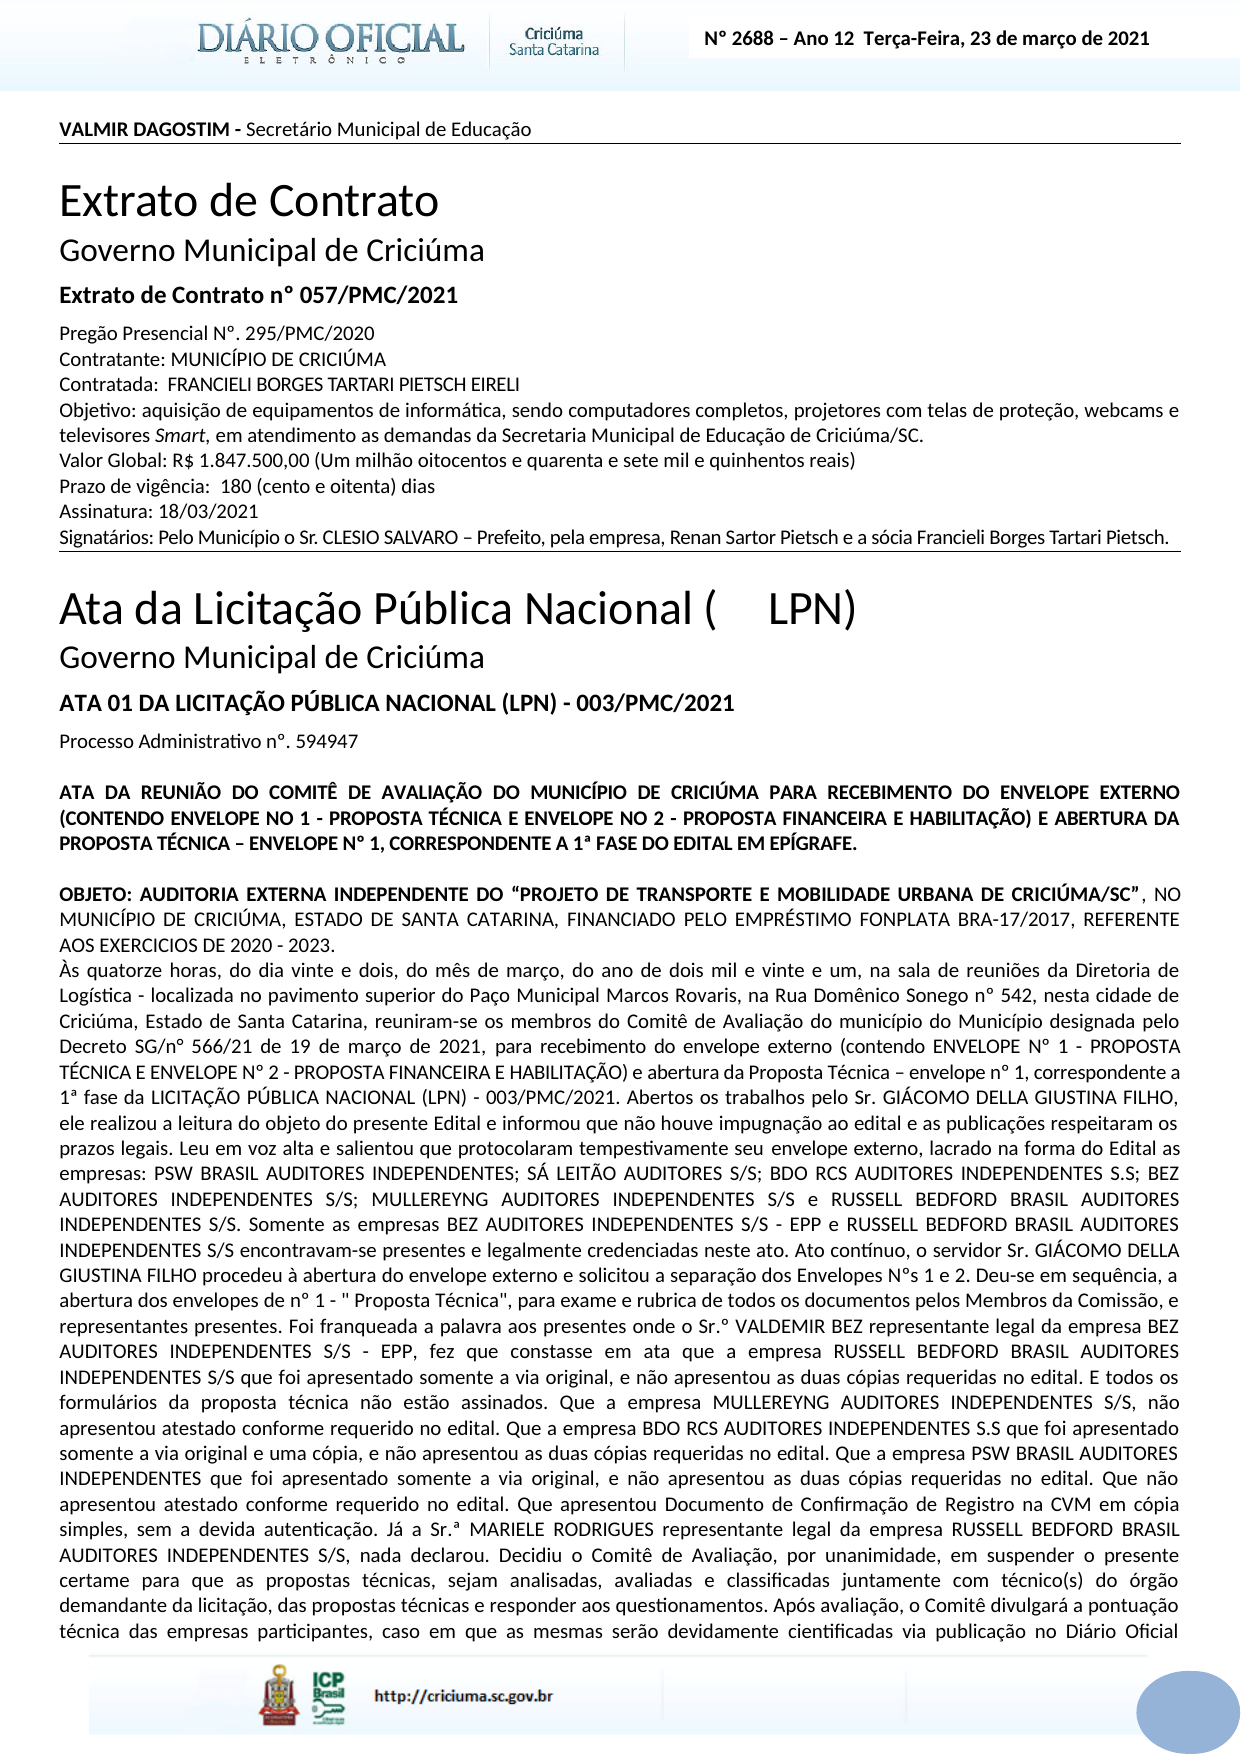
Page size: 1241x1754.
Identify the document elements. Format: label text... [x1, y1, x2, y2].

text Objetivo: aquisição de equipamentos de informática, sendo computadores completos, projetores com telas de proteção, webcams e televisores Smart, em atendimento as demandas da Secretaria Municipal de Educação de Criciúma/SC. [59, 397, 1181, 448]
text Contratada: FRANCIELI BORGES TARTARI PIETSCH EIRELI [59, 371, 1181, 397]
text OBJETO: AUDITORIA EXTERNA INDEPENDENTE DO “PROJETO DE TRANSPORTE E MOBILIDADE URBANA DE CRICIÚMA/SC”, NO MUNICÍPIO DE CRICIÚMA, ESTADO DE SANTA CATARINA, FINANCIADO PELO EMPRÉSTIMO FONPLATA BRA-17/2017, REFERENTE AOS EXERCICIOS DE 2020 - 2023. [59, 881, 1181, 957]
text Prazo de vigência: 180 (cento e oitenta) dias [59, 473, 1181, 498]
text Processo Administrativo nº. 594947 [59, 728, 1181, 754]
text Signatários: Pelo Município o Sr. CLESIO SALVARO – Prefeito, pela empresa, Renan Sartor Pietsch e a sócia Francieli Borges Tartari Pietsch. [59, 524, 1181, 551]
text Contratante: MUNICÍPIO DE CRICIÚMA [59, 346, 1181, 371]
text Pregão Presencial Nº. 295/PMC/2020 [59, 321, 1181, 346]
text Extrato de Contrato [59, 170, 1181, 228]
text Governo Municipal de Criciúma [59, 228, 1181, 269]
text Governo Municipal de Criciúma [59, 636, 1181, 677]
text Extrato de Contrato nº 057/PMC/2021 [59, 280, 1181, 310]
text Valor Global: R$ 1.847.500,00 (Um milhão oitocentos e quarenta e sete mil e quinhentos reais) [59, 448, 1181, 473]
text ATA 01 DA LICITAÇÃO PÚBLICA NACIONAL (LPN) - 003/PMC/2021 [59, 688, 1181, 718]
text Às quatorze horas, do dia vinte e dois, do mês de março, do ano de dois mil e vinte e um, na sala de reuniões da Diretoria de Logística - localizada no pavimento superior do Paço Municipal Marcos Rovaris, na Rua Domênico Sonego nº 542, nesta cidade de Criciúma, Estado de Santa Catarina, reuniram-se os membros do Comitê de Avaliação do município do Município designada pelo Decreto SG/n° 566/21 de 19 de março de 2021, para recebimento do envelope externo (contendo ENVELOPE Nº 1 - PROPOSTA TÉCNICA E ENVELOPE Nº 2 - PROPOSTA FINANCEIRA E HABILITAÇÃO) e abertura da Proposta Técnica – envelope nº 1, correspondente a 1ª fase da LICITAÇÃO PÚBLICA NACIONAL (LPN) - 003/PMC/2021. Abertos os trabalhos pelo Sr. GIÁCOMO DELLA GIUSTINA FILHO, ele realizou a leitura do objeto do presente Edital e informou que não houve impugnação ao edital e as publicações respeitaram os prazos legais. Leu em voz alta e salientou que protocolaram tempestivamente seu envelope externo, lacrado na forma do Edital as empresas: PSW BRASIL AUDITORES INDEPENDENTES; SÁ LEITÃO AUDITORES S/S; BDO RCS AUDITORES INDEPENDENTES S.S; BEZ AUDITORES INDEPENDENTES S/S; MULLEREYNG AUDITORES INDEPENDENTES S/S e RUSSELL BEDFORD BRASIL AUDITORES INDEPENDENTES S/S. Somente as empresas BEZ AUDITORES INDEPENDENTES S/S - EPP e RUSSELL BEDFORD BRASIL AUDITORES INDEPENDENTES S/S encontravam-se presentes e legalmente credenciadas neste ato. Ato contínuo, o servidor Sr. GIÁCOMO DELLA GIUSTINA FILHO procedeu à abertura do envelope externo e solicitou a separação dos Envelopes Nºs 1 e 2. Deu-se em sequência, a abertura dos envelopes de nº 1 - " Proposta Técnica", para exame e rubrica de todos os documentos pelos Membros da Comissão, e representantes presentes. Foi franqueada a palavra aos presentes onde o Sr.º VALDEMIR BEZ representante legal da empresa BEZ AUDITORES INDEPENDENTES S/S - EPP, fez que constasse em ata que a empresa RUSSELL BEDFORD BRASIL AUDITORES INDEPENDENTES S/S que foi apresentado somente a via original, e não apresentou as duas cópias requeridas no edital. E todos os formulários da proposta técnica não estão assinados. Que a empresa MULLEREYNG AUDITORES INDEPENDENTES S/S, não apresentou atestado conforme requerido no edital. Que a empresa BDO RCS AUDITORES INDEPENDENTES S.S que foi apresentado somente a via original e uma cópia, e não apresentou as duas cópias requeridas no edital. Que a empresa PSW BRASIL AUDITORES INDEPENDENTES que foi apresentado somente a via original, e não apresentou as duas cópias requeridas no edital. Que não apresentou atestado conforme requerido no edital. Que apresentou Documento de Confirmação de Registro na CVM em cópia simples, sem a devida autenticação. Já a Sr.ª MARIELE RODRIGUES representante legal da empresa RUSSELL BEDFORD BRASIL AUDITORES INDEPENDENTES S/S, nada declarou. Decidiu o Comitê de Avaliação, por unanimidade, em suspender o presente certame para que as propostas técnicas, sejam analisadas, avaliadas e classificadas juntamente com técnico(s) do órgão demandante da licitação, das propostas técnicas e responder aos questionamentos. Após avaliação, o Comitê divulgará a pontuação técnica das empresas participantes, caso em que as mesmas serão devidamente cientificadas via publicação no Diário Oficial [59, 957, 1181, 1643]
text ATA DA REUNIÃO DO COMITÊ DE AVALIAÇÃO DO MUNICÍPIO DE CRICIÚMA PARA RECEBIMENTO DO ENVELOPE EXTERNO (CONTENDO ENVELOPE NO 1 - PROPOSTA TÉCNICA E ENVELOPE NO 2 - PROPOSTA FINANCEIRA E HABILITAÇÃO) E ABERTURA DA PROPOSTA TÉCNICA – ENVELOPE Nº 1, CORRESPONDENTE A 1ª FASE DO EDITAL EM EPÍGRAFE. [59, 779, 1181, 856]
text Assinatura: 18/03/2021 [59, 498, 1181, 524]
text VALMIR DAGOSTIM - Secretário Municipal de Educação [59, 116, 1181, 143]
text Ata da Licitação Pública Nacional ( LPN) [59, 578, 1181, 636]
